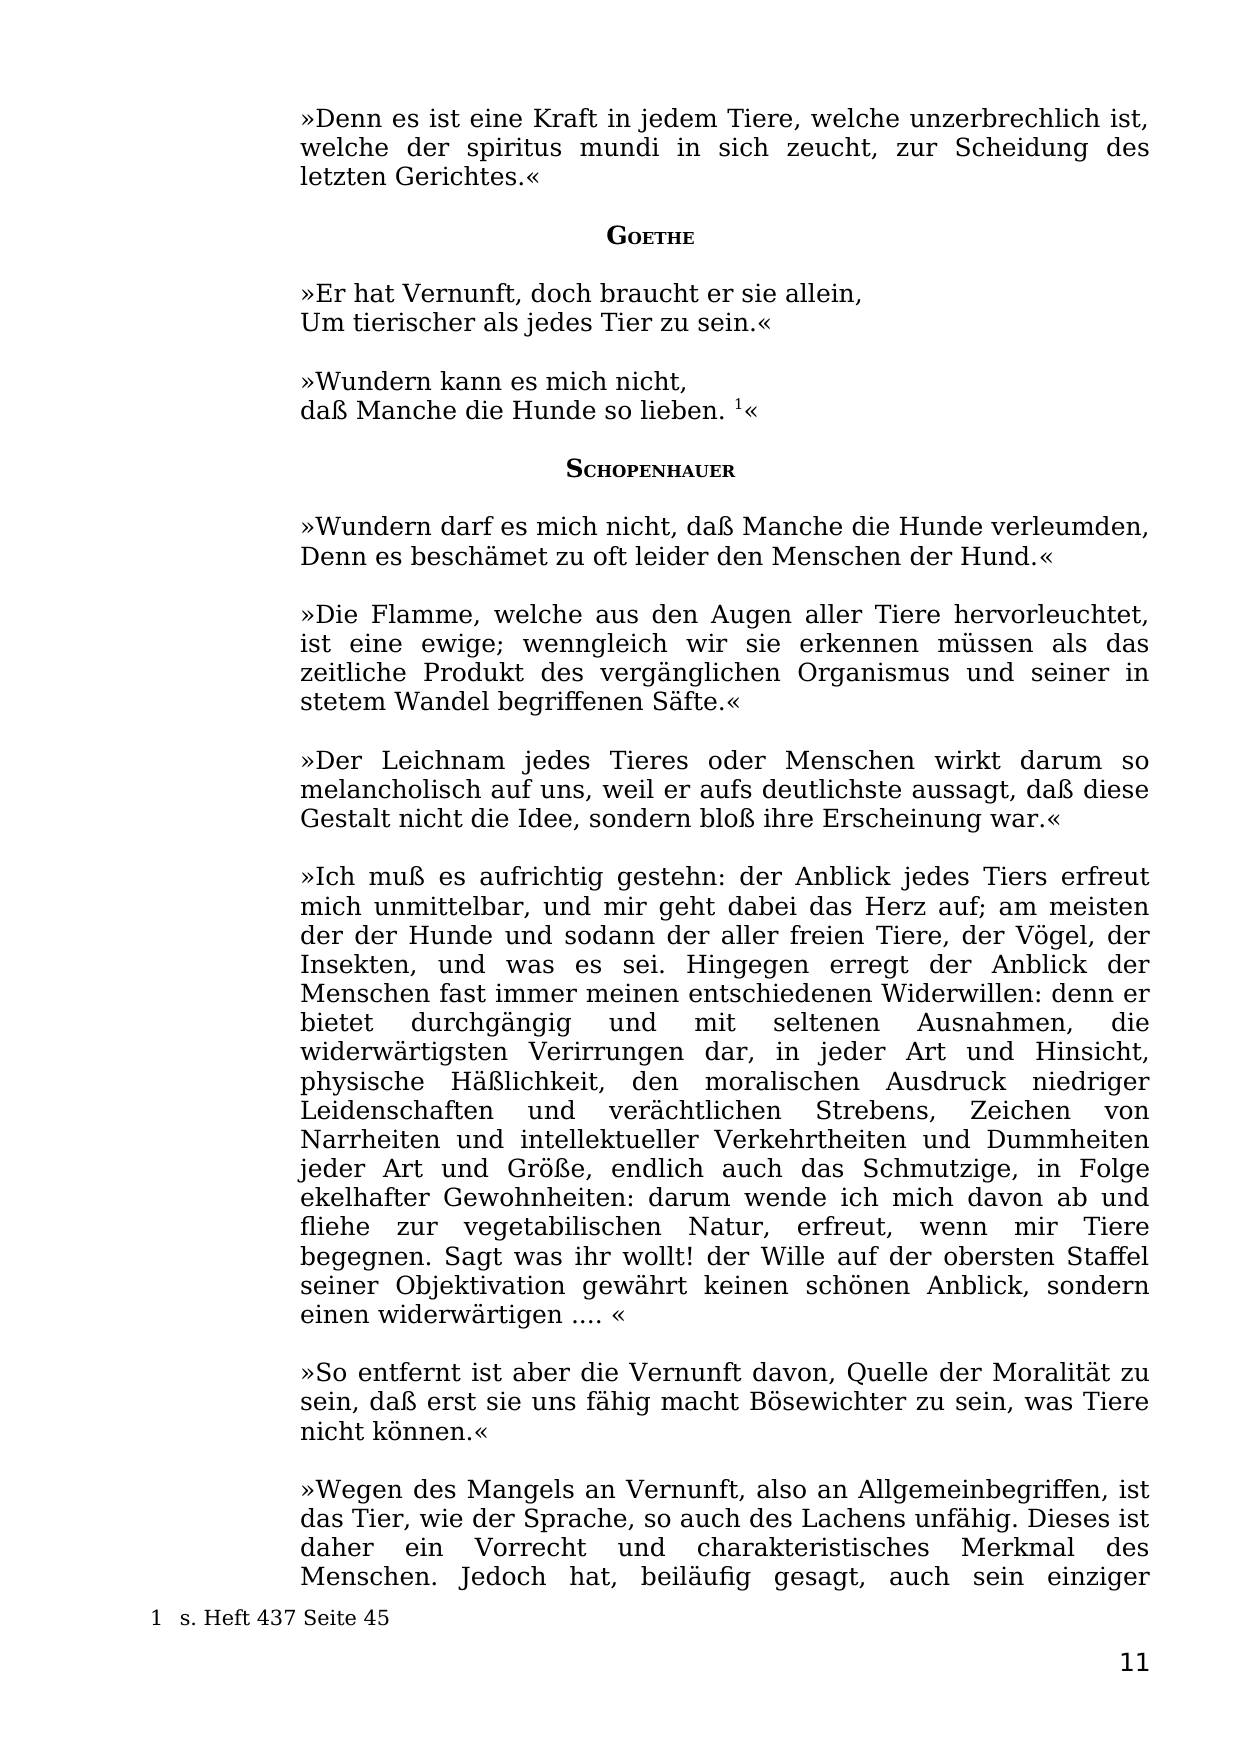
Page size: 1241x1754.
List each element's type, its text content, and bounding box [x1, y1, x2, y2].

text »Wundern darf es mich nicht, daß Manche die Hunde verleumden, Denn es beschämet zu oft leider den Menschen der Hund.« [300, 512, 1151, 571]
text »Ich muß es aufrichtig gestehn: der Anblick jedes Tiers erfreut mich unmittelbar, und mir geht dabei das Herz auf; am meisten der der Hunde und sodann der aller freien Tiere, der Vögel, der Insekten, und was es sei. Hingegen erregt der Anblick der Menschen fast immer meinen entschiedenen Widerwillen: denn er bietet durchgängig und mit seltenen Ausnahmen, die widerwärtigsten Verirrungen dar, in jeder Art und Hinsicht, physische Häßlichkeit, den moralischen Ausdruck niedriger Leidenschaften und verächtlichen Strebens, Zeichen von Narrheiten und intellektueller Verkehrtheiten und Dummheiten jeder Art und Größe, endlich auch das Schmutzige, in Folge ekelhafter Gewohnheiten: darum wende ich mich davon ab und fliehe zur vegetabilischen Natur, erfreut, wenn mir Tiere begegnen. Sagt was ihr wollt! der Wille auf der obersten Staffel seiner Objektivation gewährt keinen schönen Anblick, sondern einen widerwärtigen .... « [300, 862, 1151, 1329]
text »So entfernt ist aber die Vernunft davon, Quelle der Moralität zu sein, daß erst sie uns fähig macht Bösewichter zu sein, was Tiere nicht können.« [300, 1358, 1151, 1446]
text daß Manche die Hunde so lieben. « [300, 396, 1151, 425]
text Goethe [150, 192, 1151, 250]
text »Der Leichnam jedes Tieres oder Menschen wirkt darum so melancholisch auf uns, weil er aufs deutlichste aussagt, daß diese Gestalt nicht die Idee, sondern bloß ihre Erscheinung war.« [300, 746, 1151, 833]
text Um tierischer als jedes Tier zu sein.« [300, 308, 1151, 337]
text »Die Flamme, welche aus den Augen aller Tiere hervorleuchtet, ist eine ewige; wenngleich wir sie erkennen müssen als das zeitliche Produkt des vergänglichen Organismus und seiner in stetem Wandel begriffenen Säfte.« [300, 600, 1151, 717]
text »Er hat Vernunft, doch braucht er sie allein, [300, 279, 1151, 308]
text »Wegen des Mangels an Vernunft, also an Allgemeinbegriffen, ist das Tier, wie der Sprache, so auch des Lachens unfähig. Dieses ist daher ein Vorrecht und charakteristisches Merkmal des Menschen. Jedoch hat, beiläufig gesagt, auch sein einziger [300, 1475, 1151, 1592]
text s. Heft 437 Seite 45 [150, 1606, 1151, 1631]
text »Wundern kann es mich nicht, [300, 367, 1151, 396]
text »Denn es ist eine Kraft in jedem Tiere, welche unzerbrechlich ist, welche der spiritus mundi in sich zeucht, zur Scheidung des letzten Gerichtes.« [300, 104, 1151, 192]
text Schopenhauer [150, 425, 1151, 483]
